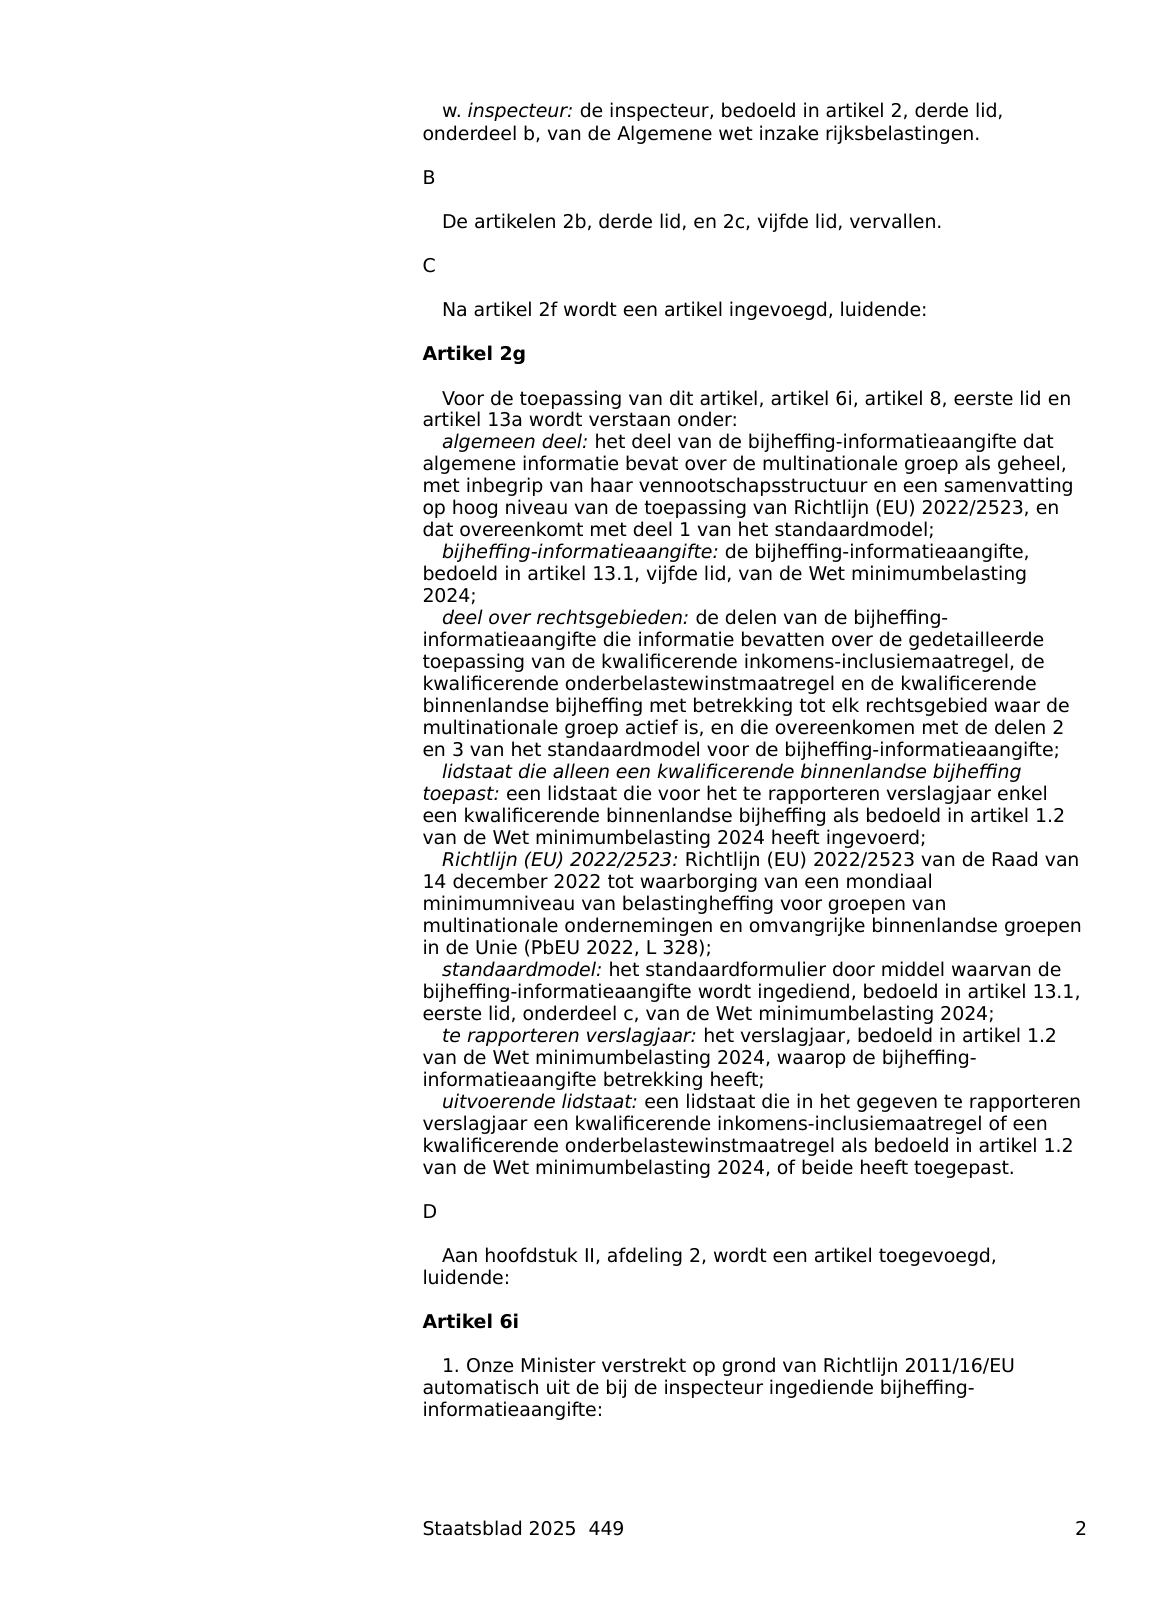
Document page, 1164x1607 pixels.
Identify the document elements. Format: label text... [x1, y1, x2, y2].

text standaardmodel: het standaardformulier door middel waarvan de bijheffing-informatieaangifte wordt ingediend, bedoeld in artikel 13.1, eerste lid, onderdeel c, van de Wet minimumbelasting 2024; [422, 959, 1087, 1025]
text te rapporteren verslagjaar: het verslagjaar, bedoeld in artikel 1.2 van de Wet minimumbelasting 2024, waarop de bijheffing-informatieaangifte betrekking heeft; [422, 1025, 1087, 1091]
text Voor de toepassing van dit artikel, artikel 6i, artikel 8, eerste lid en artikel 13a wordt verstaan onder: [422, 387, 1087, 431]
text Richtlijn (EU) 2022/2523: Richtlijn (EU) 2022/2523 van de Raad van 14 december 2022 tot waarborging van een mondiaal minimumniveau van belastingheffing voor groepen van multinationale ondernemingen en omvangrijke binnenlandse groepen in de Unie (PbEU 2022, L 328); [422, 849, 1087, 959]
text B [422, 167, 1087, 188]
text Aan hoofdstuk II, afdeling 2, wordt een artikel toegevoegd, luidende: [422, 1245, 1087, 1289]
text C [422, 255, 1087, 277]
text deel over rechtsgebieden: de delen van de bijheffing-informatieaangifte die informatie bevatten over de gedetailleerde toepassing van de kwalificerende inkomens-inclusiemaatregel, de kwalificerende onderbelastewinstmaatregel en de kwalificerende binnenlandse bijheffing met betrekking tot elk rechtsgebied waar de multinationale groep actief is, en die overeenkomen met de delen 2 en 3 van het standaardmodel voor de bijheffing-informatieaangifte; [422, 607, 1087, 761]
text Na artikel 2f wordt een artikel ingevoegd, luidende: [422, 299, 1087, 321]
text w. inspecteur: de inspecteur, bedoeld in artikel 2, derde lid, onderdeel b, van de Algemene wet inzake rijksbelastingen. [422, 100, 1087, 144]
text D [422, 1201, 1087, 1223]
text 1. Onze Minister verstrekt op grond van Richtlijn 2011/16/EU automatisch uit de bij de inspecteur ingediende bijheffing-informatieaangifte: [422, 1355, 1087, 1421]
subtitle Artikel 6i [422, 1311, 1087, 1333]
text lidstaat die alleen een kwalificerende binnenlandse bijheffing toepast: een lidstaat die voor het te rapporteren verslagjaar enkel een kwalificerende binnenlandse bijheffing als bedoeld in artikel 1.2 van de Wet minimumbelasting 2024 heeft ingevoerd; [422, 761, 1087, 849]
text De artikelen 2b, derde lid, en 2c, vijfde lid, vervallen. [422, 211, 1087, 233]
text uitvoerende lidstaat: een lidstaat die in het gegeven te rapporteren verslagjaar een kwalificerende inkomens-inclusiemaatregel of een kwalificerende onderbelastewinstmaatregel als bedoeld in artikel 1.2 van de Wet minimumbelasting 2024, of beide heeft toegepast. [422, 1091, 1087, 1179]
text bijheffing-informatieaangifte: de bijheffing-informatieaangifte, bedoeld in artikel 13.1, vijfde lid, van de Wet minimumbelasting 2024; [422, 541, 1087, 607]
text algemeen deel: het deel van de bijheffing-informatieaangifte dat algemene informatie bevat over de multinationale groep als geheel, met inbegrip van haar vennootschapsstructuur en een samenvatting op hoog niveau van de toepassing van Richtlijn (EU) 2022/2523, en dat overeenkomt met deel 1 van het standaardmodel; [422, 431, 1087, 541]
subtitle Artikel 2g [422, 343, 1087, 365]
